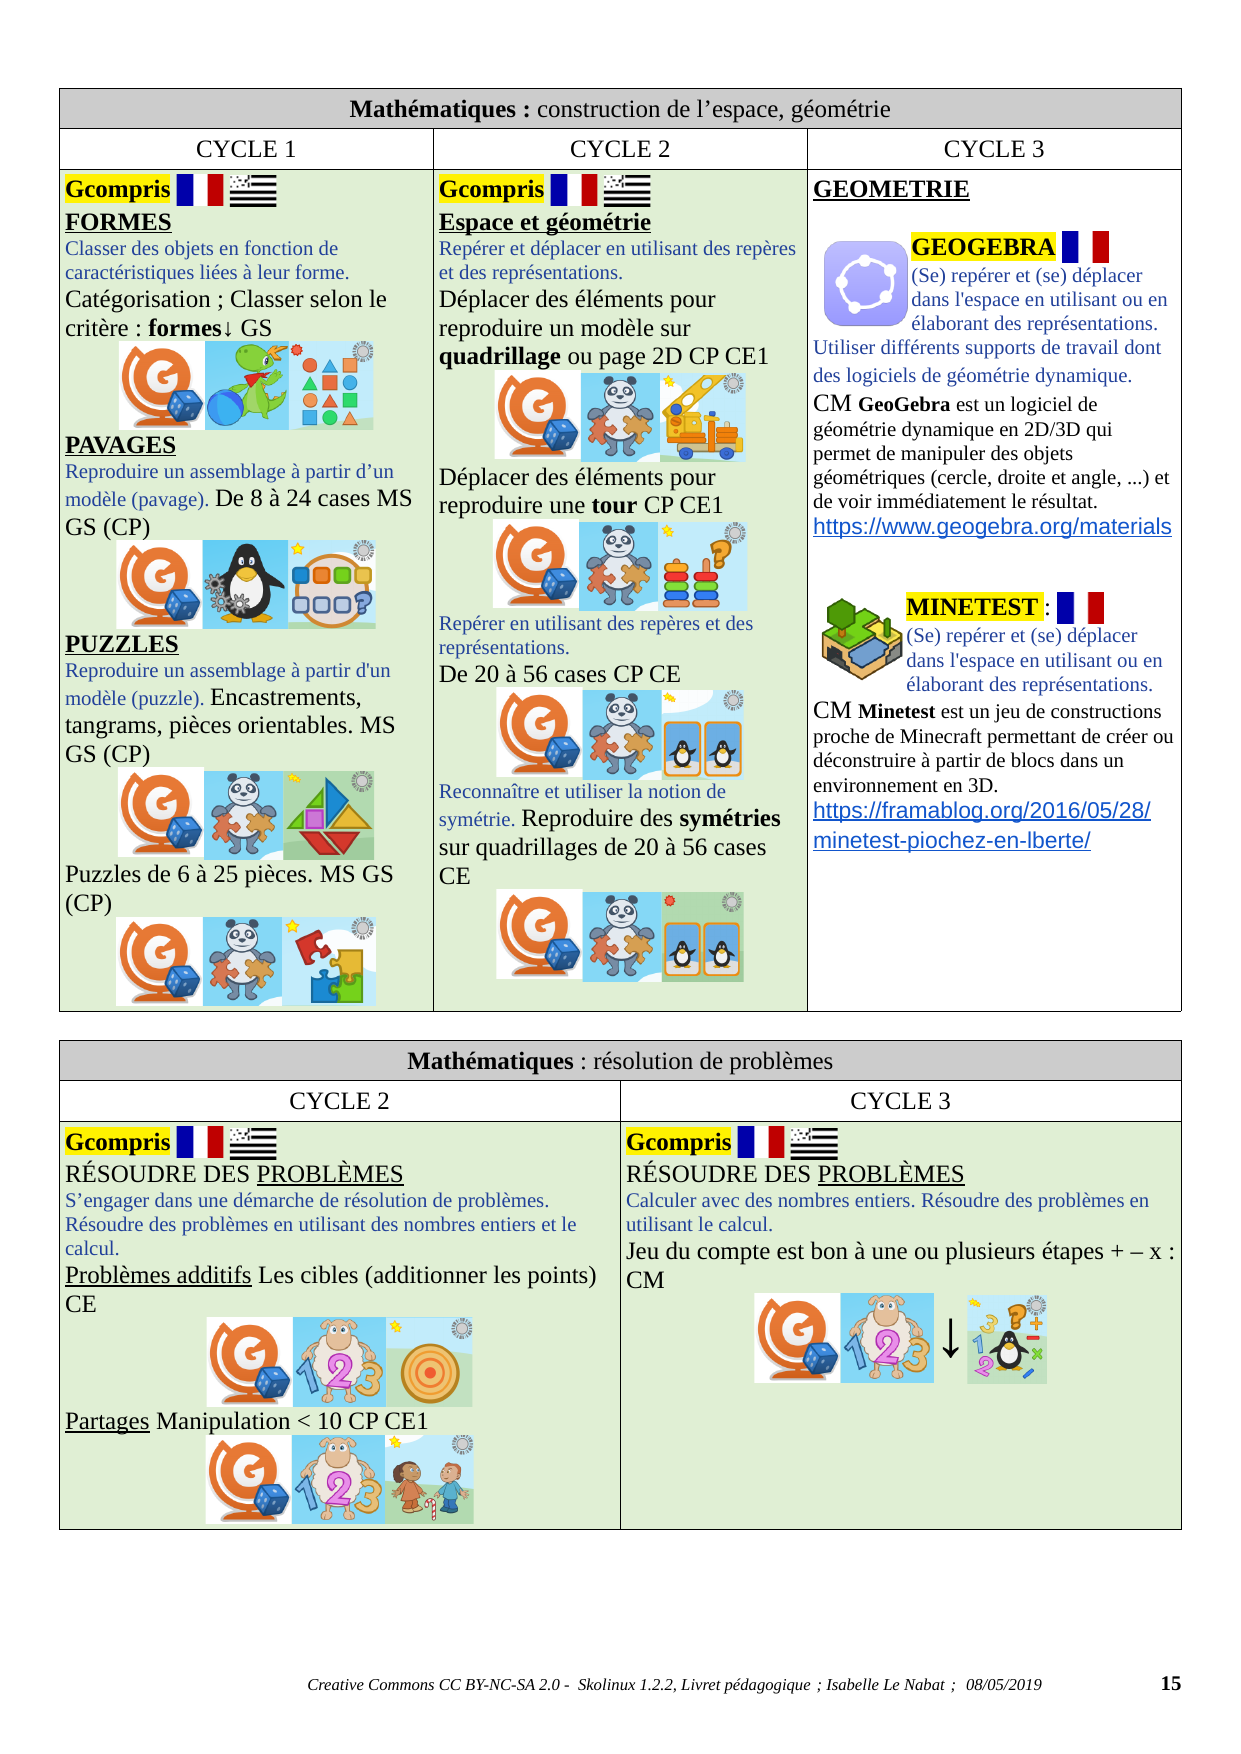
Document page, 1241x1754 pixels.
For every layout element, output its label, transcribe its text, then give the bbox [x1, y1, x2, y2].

picture [790, 1128, 838, 1160]
picture [496, 687, 744, 780]
table_cell Gcompris RÉSOUDRE DES PROBLÈMES Calculer avec des nombres entiers. Résoudre des problèmes en utilisant le calcul. Jeu du compte est bon à une ou plusieurs étapes + – x : CM ↓ [621, 1122, 1181, 1529]
picture [754, 1293, 934, 1383]
picture [494, 370, 746, 462]
picture [229, 175, 277, 207]
table_cell CYCLE 1 [60, 129, 433, 168]
picture [117, 767, 375, 860]
picture [737, 1126, 785, 1158]
picture [1062, 231, 1109, 263]
picture [176, 1126, 224, 1158]
table_cell CYCLE 2 [60, 1081, 620, 1121]
picture [815, 594, 907, 683]
picture [205, 1435, 474, 1524]
picture [116, 917, 376, 1006]
table_cell GEOMETRIE GEOGEBRA (Se) repérer et (se) déplacer dans l'espace en utilisant ou en élaborant des représentations. Utiliser différents supports de travail dont des logiciels de géométrie dynamique. CM GeoGebra est un logiciel de géométrie dynamique en 2D/3D qui permet de manipuler des objets géométriques (cercle, droite et angle, ...) et de voir immédiatement le résultat. https://www.geogebra.org/materials MINETEST : (Se) repérer et (se) déplacer dans l'espace en utilisant ou en élaborant des représentations. CM Minetest est un jeu de constructions proche de Minecraft permettant de créer ou déconstruire à partir de blocs dans un environnement en 3D. https://framablog.org/2016/05/28/minetest-piochez-en-lberte/ [808, 170, 1181, 1011]
picture [496, 889, 744, 982]
picture [229, 1128, 277, 1160]
picture [967, 1295, 1047, 1384]
picture [118, 341, 374, 430]
table_cell CYCLE 3 [621, 1081, 1181, 1121]
table_cell Gcompris FORMES Classer des objets en fonction de caractéristiques liées à leur forme. Catégorisation ; Classer selon le critère : formes↓ GS PAVAGES Reproduire un assemblage à partir d’un modèle (pavage). De 8 à 24 cases MS GS (CP) PUZZLES Reproduire un assemblage à partir d'un modèle (puzzle). Encastrements, tangrams, pièces orientables. MS GS (CP) Puzzles de 6 à 25 pièces. MS GS (CP) [60, 170, 433, 1011]
table_cell Gcompris RÉSOUDRE DES PROBLÈMES S’engager dans une démarche de résolution de problèmes. Résoudre des problèmes en utilisant des nombres entiers et le calcul. Problèmes additifs Les cibles (additionner les points) CE Partages Manipulation < 10 CP CE1 [60, 1122, 620, 1529]
picture [492, 519, 748, 611]
picture [818, 238, 912, 328]
table_cell CYCLE 3 [808, 129, 1181, 168]
table_cell Gcompris Espace et géométrie Repérer et déplacer en utilisant des repères et des représentations. Déplacer des éléments pour reproduire un modèle sur quadrillage ou page 2D CP CE1 Déplacer des éléments pour reproduire une tour CP CE1 Repérer en utilisant des repères et des représentations. De 20 à 56 cases CP CE Reconnaître et utiliser la notion de symétrie. Reproduire des symétries sur quadrillages de 20 à 56 cases CE [434, 170, 807, 1011]
picture [1057, 592, 1104, 624]
picture [206, 1317, 473, 1407]
picture [176, 174, 224, 206]
picture [603, 175, 651, 207]
table_cell CYCLE 2 [434, 129, 807, 168]
picture [550, 174, 598, 206]
table_header Mathématiques : résolution de problèmes [60, 1041, 1181, 1080]
table_header Mathématiques : construction de l’espace, géométrie [60, 89, 1181, 128]
picture [116, 540, 376, 629]
